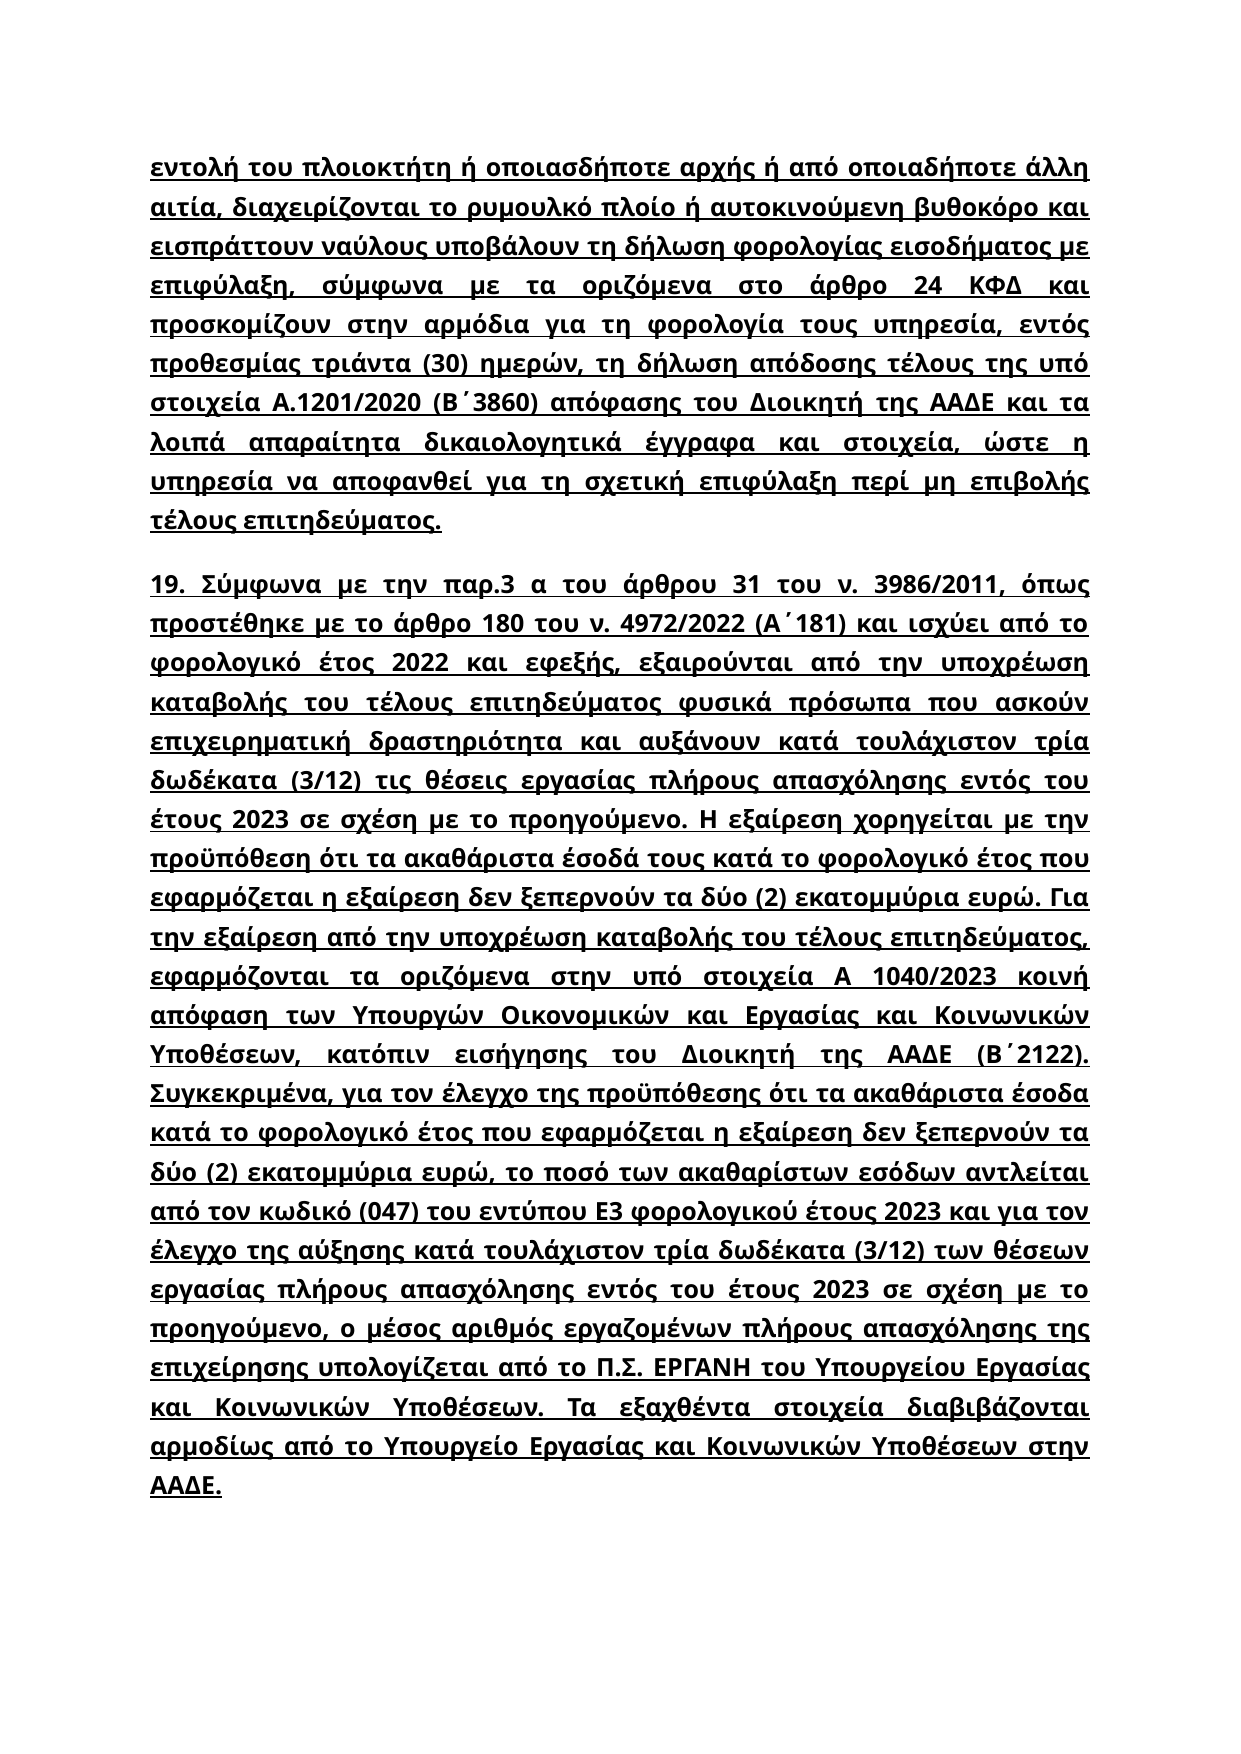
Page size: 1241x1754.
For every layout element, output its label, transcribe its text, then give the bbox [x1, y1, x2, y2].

text εντολή του πλοιοκτήτη ή οποιασδήποτε αρχής ή από οποιαδήποτε άλλη [150, 150, 1090, 179]
text κατά το φορολογικό έτος που εφαρμόζεται η εξαίρεση δεν ξεπερνούν τα [150, 1107, 1090, 1144]
text έτους 2023 σε σχέση με το προηγούμενο. Η εξαίρεση χορηγείται με την [150, 793, 1090, 831]
text και Κοινωνικών Υποθέσεων. Τα εξαχθέντα στοιχεία διαβιβάζονται [150, 1381, 1090, 1418]
text Συγκεκριμένα, για τον έλεγχο της προϋπόθεσης ότι τα ακαθάριστα έσοδα [150, 1067, 1090, 1105]
text υπηρεσία να αποφανθεί για τη σχετική επιφύλαξη περί μη επιβολής [150, 455, 1090, 492]
text καταβολής του τέλους επιτηδεύματος φυσικά πρόσωπα που ασκούν [150, 676, 1090, 713]
text προθεσμίας τριάντα (30) ημερών, τη δήλωση απόδοσης τέλους της υπό [150, 337, 1090, 375]
text εφαρμόζεται η εξαίρεση δεν ξεπερνούν τα δύο (2) εκατομμύρια ευρώ. Για [150, 872, 1090, 909]
text 19. Σύμφωνα με την παρ.3 α του άρθρου 31 του ν. 3986/2011, όπως [150, 567, 1090, 596]
text εισπράττουν ναύλους υποβάλουν τη δήλωση φορολογίας εισοδήματος με [150, 220, 1090, 257]
text προστέθηκε με το άρθρο 180 του ν. 4972/2022 (Α΄181) και ισχύει από το φορολογικό έτος 2022 και εφεξής, εξαιρούνται από την υποχρέωση [150, 597, 1090, 674]
text επιφύλαξη, σύμφωνα με τα οριζόμενα στο άρθρο 24 ΚΦΔ και [150, 259, 1090, 296]
text ΑΑΔΕ. [150, 1459, 1090, 1502]
text τέλους επιτηδεύματος. [150, 494, 1090, 537]
text Υποθέσεων, κατόπιν εισήγησης του Διοικητή της ΑΑΔΕ (Β΄2122). [150, 1028, 1090, 1066]
text επιχείρησης υπολογίζεται από το Π.Σ. ΕΡΓΑΝΗ του Υπουργείου Εργασίας [150, 1342, 1090, 1379]
text προηγούμενο, ο μέσος αριθμός εργαζομένων πλήρους απασχόλησης της [150, 1302, 1090, 1340]
text προϋπόθεση ότι τα ακαθάριστα έσοδά τους κατά το φορολογικό έτος που [150, 832, 1090, 870]
text προσκομίζουν στην αρμόδια για τη φορολογία τους υπηρεσία, εντός [150, 298, 1090, 336]
text επιχειρηματική δραστηριότητα και αυξάνουν κατά τουλάχιστον τρία [150, 715, 1090, 752]
text έλεγχο της αύξησης κατά τουλάχιστον τρία δωδέκατα (3/12) των θέσεων [150, 1224, 1090, 1261]
text εργασίας πλήρους απασχόλησης εντός του έτους 2023 σε σχέση με το [150, 1263, 1090, 1301]
text δωδέκατα (3/12) τις θέσεις εργασίας πλήρους απασχόλησης εντός του [150, 754, 1090, 791]
text αρμοδίως από το Υπουργείο Εργασίας και Κοινωνικών Υποθέσεων στην [150, 1420, 1090, 1457]
text εφαρμόζονται τα οριζόμενα στην υπό στοιχεία Α 1040/2023 κοινή [150, 950, 1090, 987]
text στοιχεία Α.1201/2020 (Β΄3860) απόφασης του Διοικητή της ΑΑΔΕ και τα [150, 377, 1090, 414]
text την εξαίρεση από την υποχρέωση καταβολής του τέλους επιτηδεύματος, [150, 911, 1090, 948]
text απόφαση των Υπουργών Οικονομικών και Εργασίας και Κοινωνικών [150, 989, 1090, 1026]
text αιτία, διαχειρίζονται το ρυμουλκό πλοίο ή αυτοκινούμενη βυθοκόρο και [150, 181, 1090, 218]
text δύο (2) εκατομμύρια ευρώ, το ποσό των ακαθαρίστων εσόδων αντλείται [150, 1146, 1090, 1183]
text λοιπά απαραίτητα δικαιολογητικά έγγραφα και στοιχεία, ώστε η [150, 416, 1090, 453]
text από τον κωδικό (047) του εντύπου Ε3 φορολογικού έτους 2023 και για τον [150, 1185, 1090, 1222]
